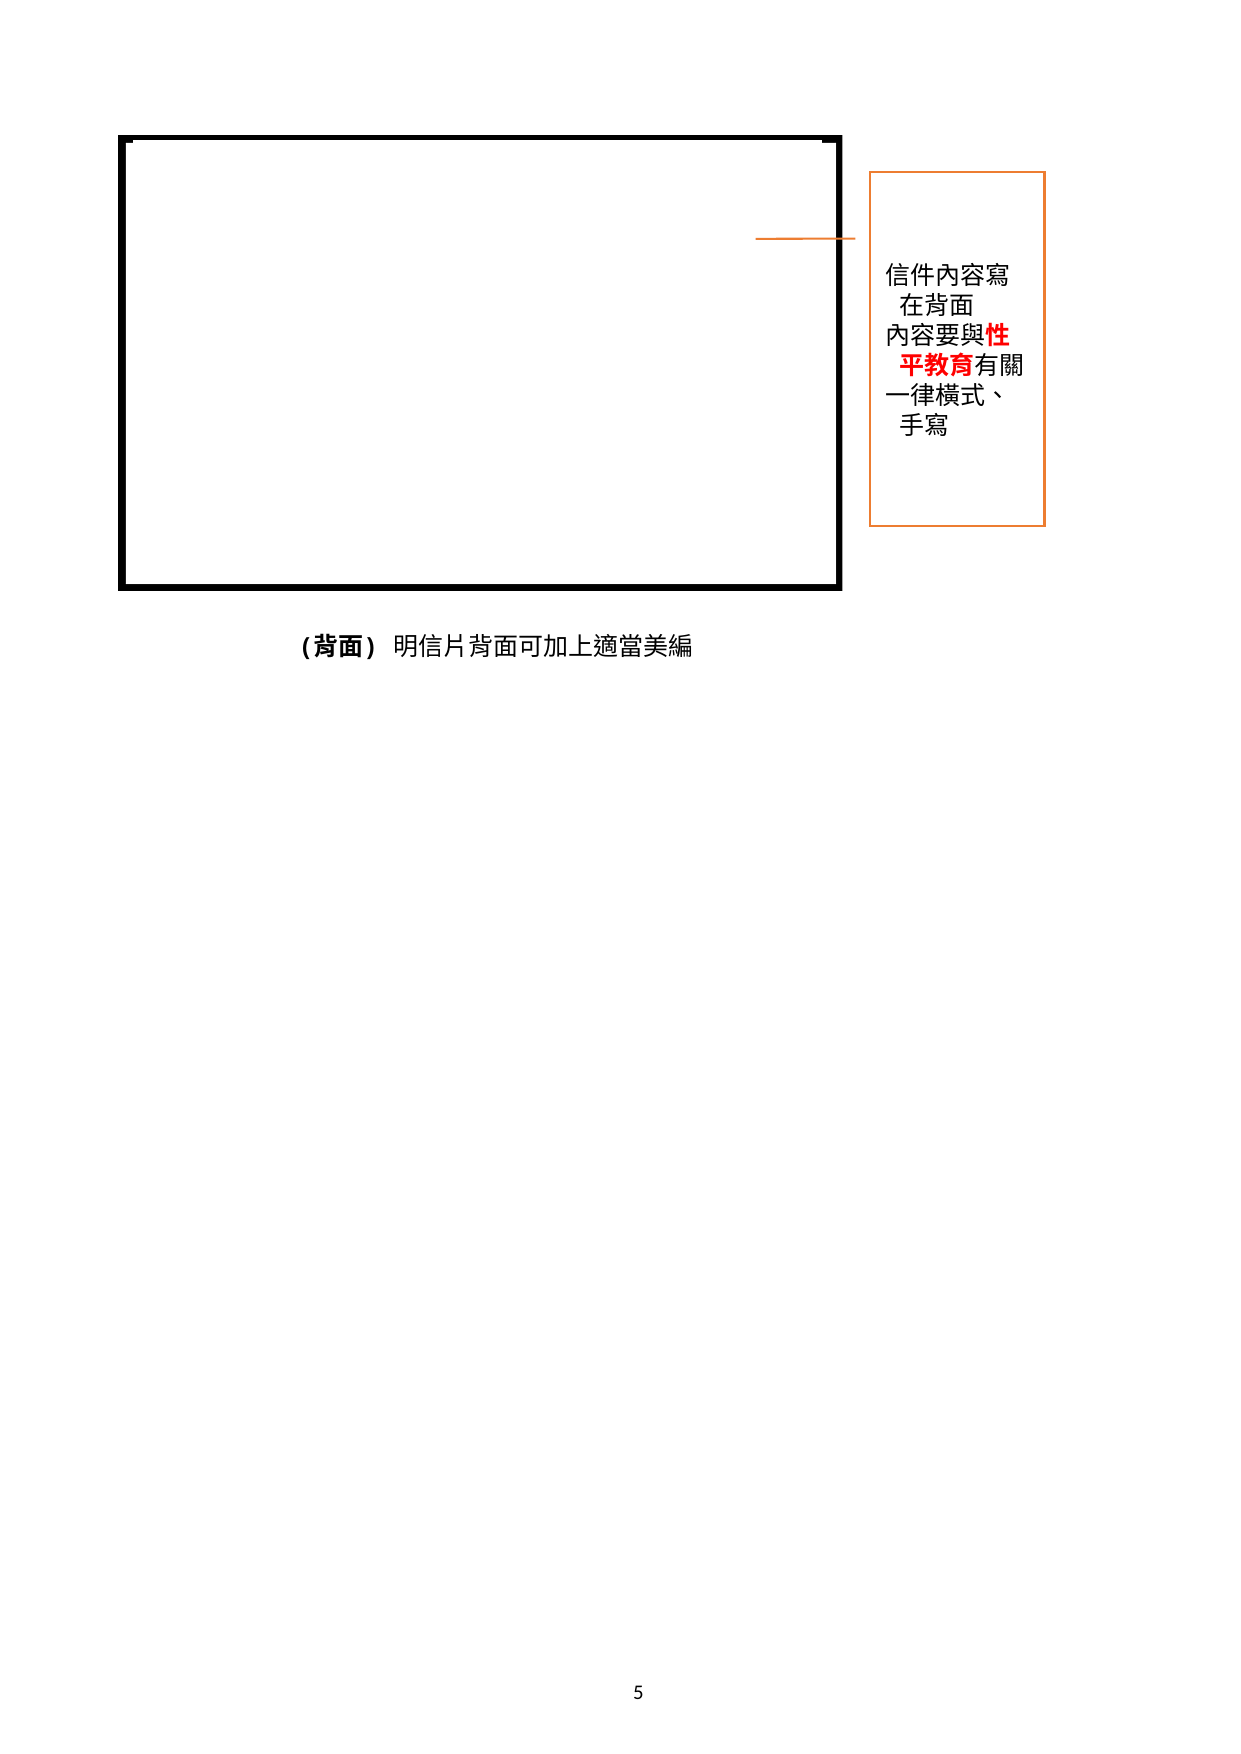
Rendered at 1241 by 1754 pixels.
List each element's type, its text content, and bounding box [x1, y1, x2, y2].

text (背面) 明信片背面可加上適當美編 [118, 602, 1150, 665]
